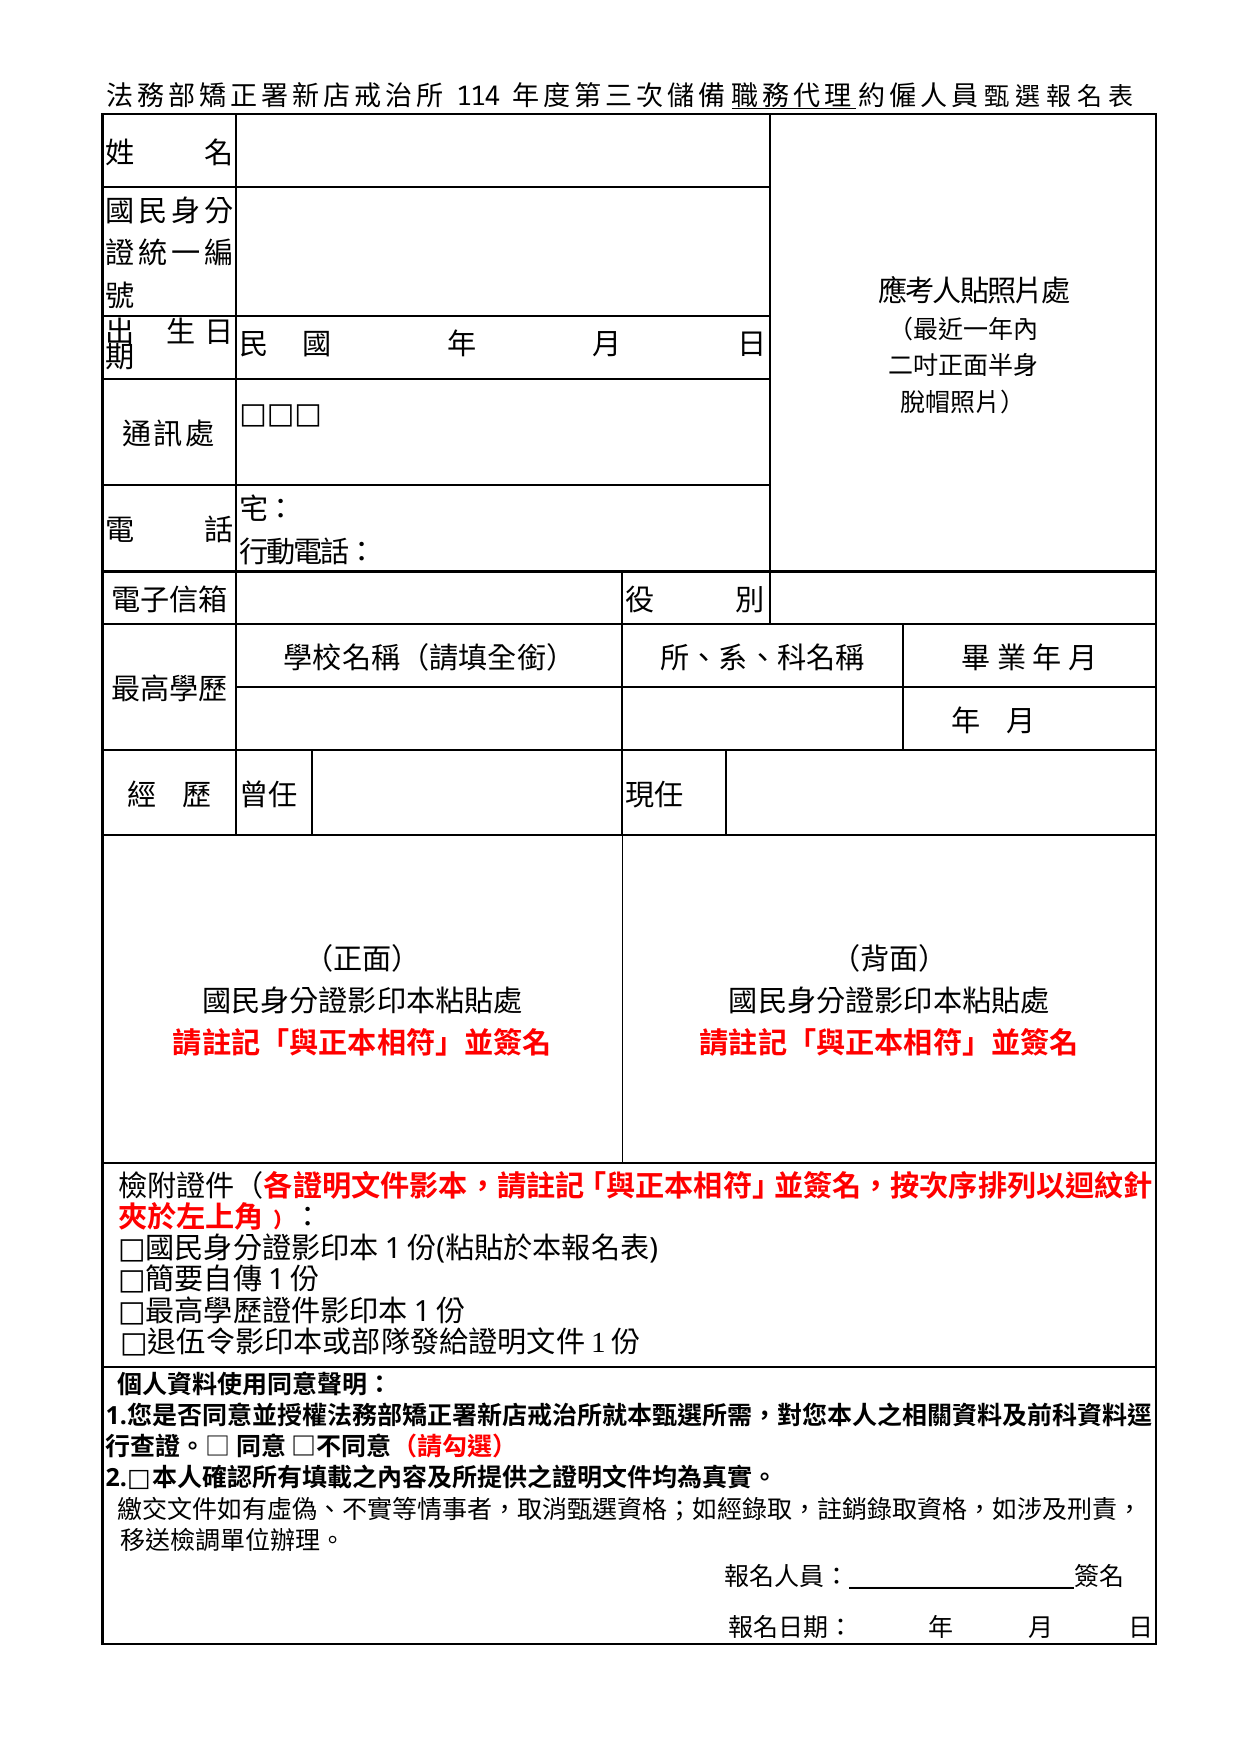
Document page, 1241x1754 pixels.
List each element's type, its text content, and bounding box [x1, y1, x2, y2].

table_cell [727, 751, 1155, 834]
table_cell 電子信箱 [104, 573, 235, 623]
table_cell 曾任 [237, 751, 311, 834]
table_cell [623, 688, 902, 749]
table_cell [237, 688, 621, 749]
table_cell [313, 751, 621, 834]
table_cell 出 生 日期 [104, 317, 235, 378]
table_cell 經 歷 [104, 751, 235, 834]
table_cell 役 別 [623, 573, 769, 623]
table_cell 畢 業 年 月 [904, 625, 1155, 686]
table_cell 檢附證件（各證明文件影本，請註記「與正本相符」並簽名，按次序排列以迴紋針夾於左上角﹚： □國民身分證影印本1份(粘貼於本報名表) □簡要自傳1份 □最高學歷證件影印本1份 □退伍令影印本或部隊發給證明文件1份 [104, 1164, 1155, 1366]
text 法務部矯正署新店戒治所114年度第三次儲備職務代理約僱人員甄選報名表 [106, 74, 1134, 113]
table_cell 最高學歷 [104, 625, 235, 749]
table_cell 學校名稱（請填全銜） [237, 625, 621, 686]
table_cell 民國 年 月 日 [237, 317, 769, 378]
table_cell [237, 188, 769, 315]
table_cell □□□ [237, 380, 769, 484]
table_cell （背面） 國民身分證影印本粘貼處 請註記「與正本相符」並簽名 [623, 836, 1155, 1162]
table_cell 現任 [623, 751, 725, 834]
table_cell （正面） 國民身分證影印本粘貼處 請註記「與正本相符」並簽名 [104, 836, 622, 1162]
table_cell 年 月 [904, 688, 1155, 749]
table_cell 通 訊 處 [104, 380, 235, 484]
table_cell 宅： 行動電話： [237, 486, 769, 570]
table_cell [771, 573, 1155, 623]
table_cell 國民身分 證統一編號 [104, 188, 235, 315]
table_cell 所、系、科名稱 [623, 625, 902, 686]
table_header 姓 名 [104, 115, 235, 186]
table_cell [237, 573, 621, 623]
table_cell 個人資料使用同意聲明： 1.您是否同意並授權法務部矯正署新店戒治所就本甄選所需，對您本人之相關資料及前科資料逕行查證。□ 同意 □不同意（請勾選） 2.□本人確認所有填載之內容及所提供之證明文件均為真實。 繳交文件如有虛偽、不實等情事者，取消甄選資格；如經錄取，註銷錄取資格，如涉及刑責，移送檢調單位辦理。 報名人員：＿＿＿＿＿＿＿＿＿簽名 報名日期： 年 月 日 [104, 1368, 1155, 1643]
table_header [237, 115, 769, 186]
table_cell 電話 [104, 486, 235, 570]
table_header 應考人貼照片處 （最近一年內 二吋正面半身 脫帽照片） [771, 115, 1155, 570]
